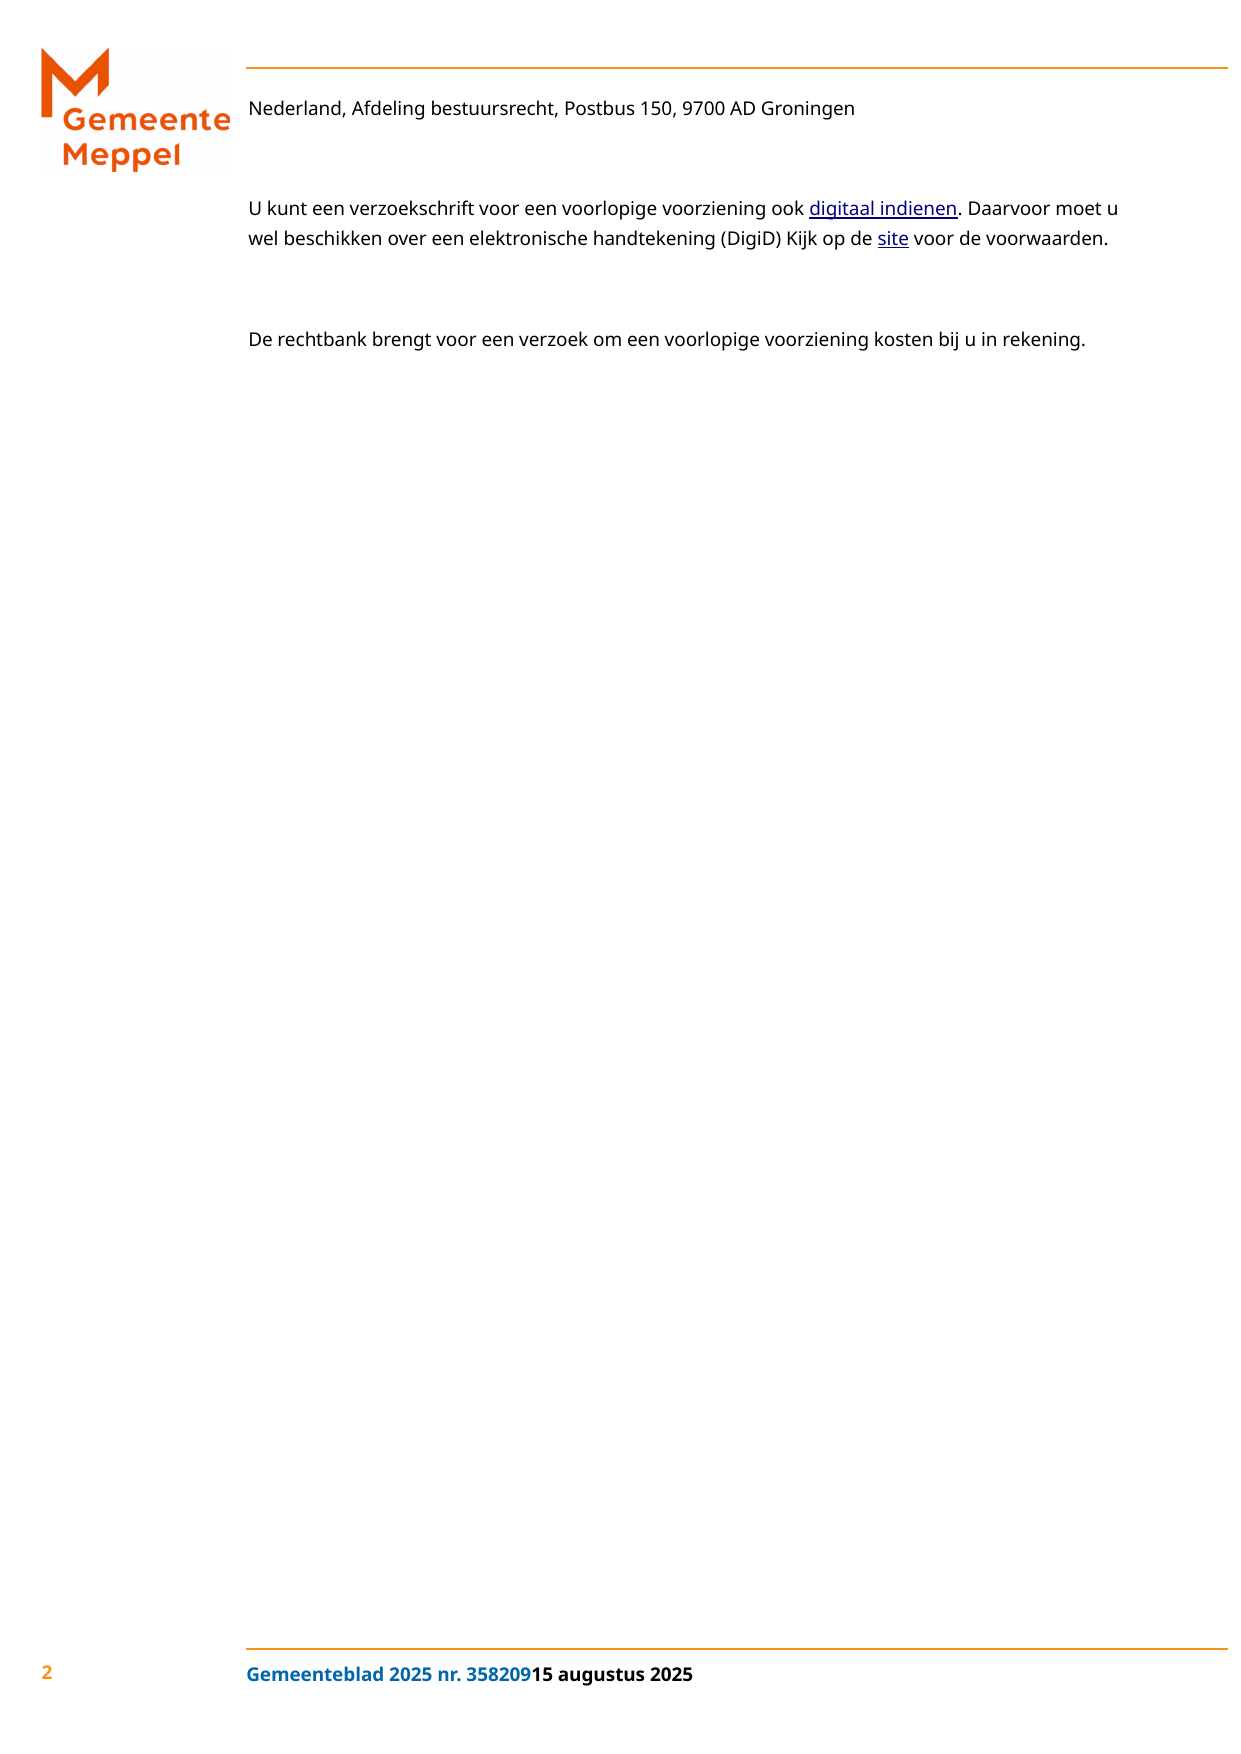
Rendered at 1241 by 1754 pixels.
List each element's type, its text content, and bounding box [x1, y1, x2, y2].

picture [41, 47, 231, 172]
text De rechtbank brengt voor een verzoek om een voorlopige voorziening kosten bij u in rekening. [248, 326, 1152, 352]
text Nederland, Afdeling bestuursrecht, Postbus 150, 9700 AD Groningen [248, 95, 1152, 121]
text U kunt een verzoekschrift voor een voorlopige voorziening ook digitaal indienen. Daarvoor moet u wel beschikken over een elektronische handtekening (DigiD) Kijk op de site voor de voorwaarden. [248, 196, 1152, 251]
